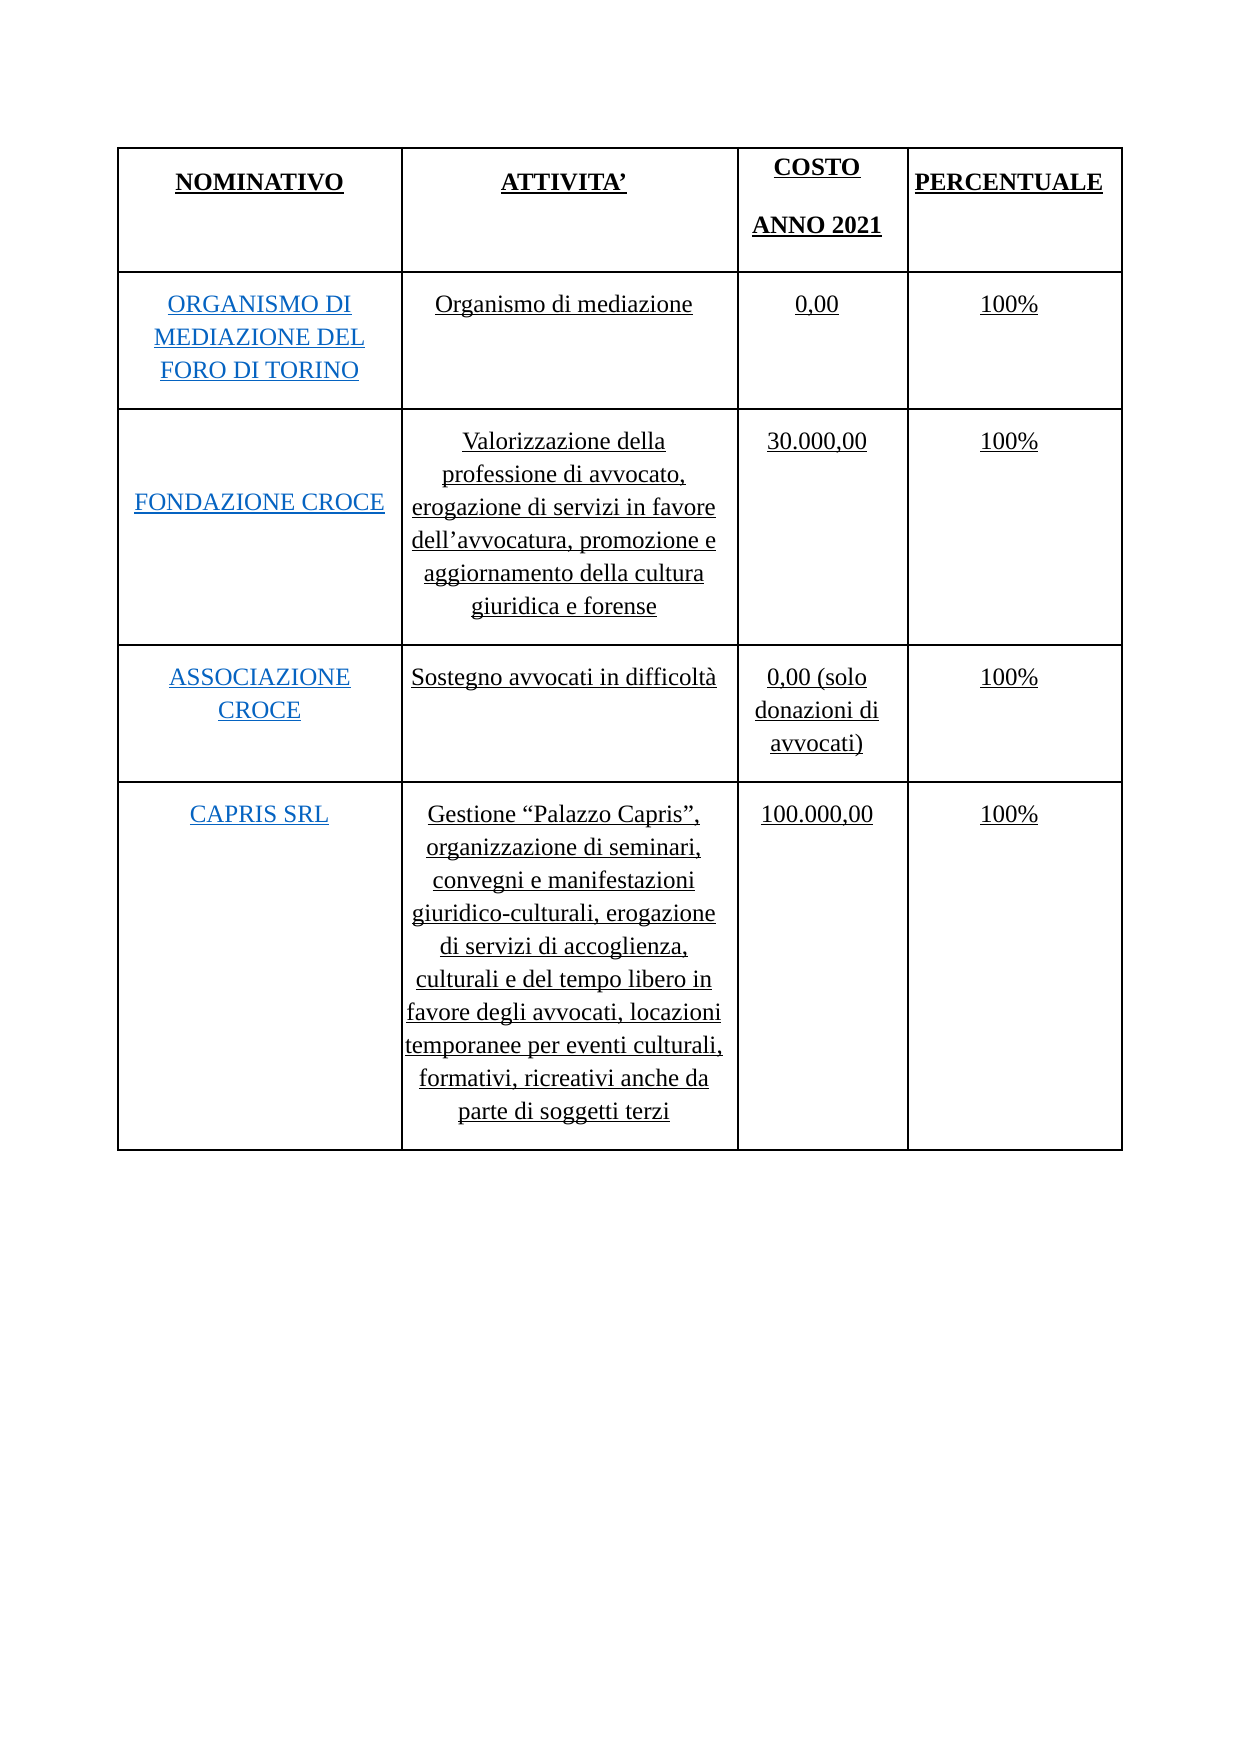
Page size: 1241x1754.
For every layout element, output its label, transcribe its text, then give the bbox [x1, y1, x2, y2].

table_cell Valorizzazione della professione di avvocato, erogazione di servizi in favore dell’avvocatura, promozione e aggiornamento della cultura giuridica e forense [403, 410, 737, 644]
table_cell 30.000,00 [739, 410, 907, 644]
table_header COSTO ANNO 2021 [739, 149, 907, 271]
table_cell 100% [909, 783, 1121, 1149]
table_header ATTIVITA’ [403, 149, 737, 271]
table_cell FONDAZIONE CROCE [119, 410, 401, 644]
table_cell ASSOCIAZIONE CROCE [119, 646, 401, 781]
table_cell 0,00 (solo donazioni di avvocati) [739, 646, 907, 781]
table_cell 100.000,00 [739, 783, 907, 1149]
table_cell 0,00 [739, 273, 907, 408]
table_header NOMINATIVO [119, 149, 401, 271]
table_cell Sostegno avvocati in difficoltà [403, 646, 737, 781]
table_cell 100% [909, 273, 1121, 408]
table_cell Organismo di mediazione [403, 273, 737, 408]
table_cell Gestione “Palazzo Capris”, organizzazione di seminari, convegni e manifestazioni giuridico-culturali, erogazione di servizi di accoglienza, culturali e del tempo libero in favore degli avvocati, locazioni temporanee per eventi culturali, formativi, ricreativi anche da parte di soggetti terzi [403, 783, 737, 1149]
table_cell ORGANISMO DI MEDIAZIONE DEL FORO DI TORINO [119, 273, 401, 408]
table_cell 100% [909, 646, 1121, 781]
table_cell 100% [909, 410, 1121, 644]
table_header PERCENTUALE [909, 149, 1121, 271]
table_cell CAPRIS SRL [119, 783, 401, 1149]
